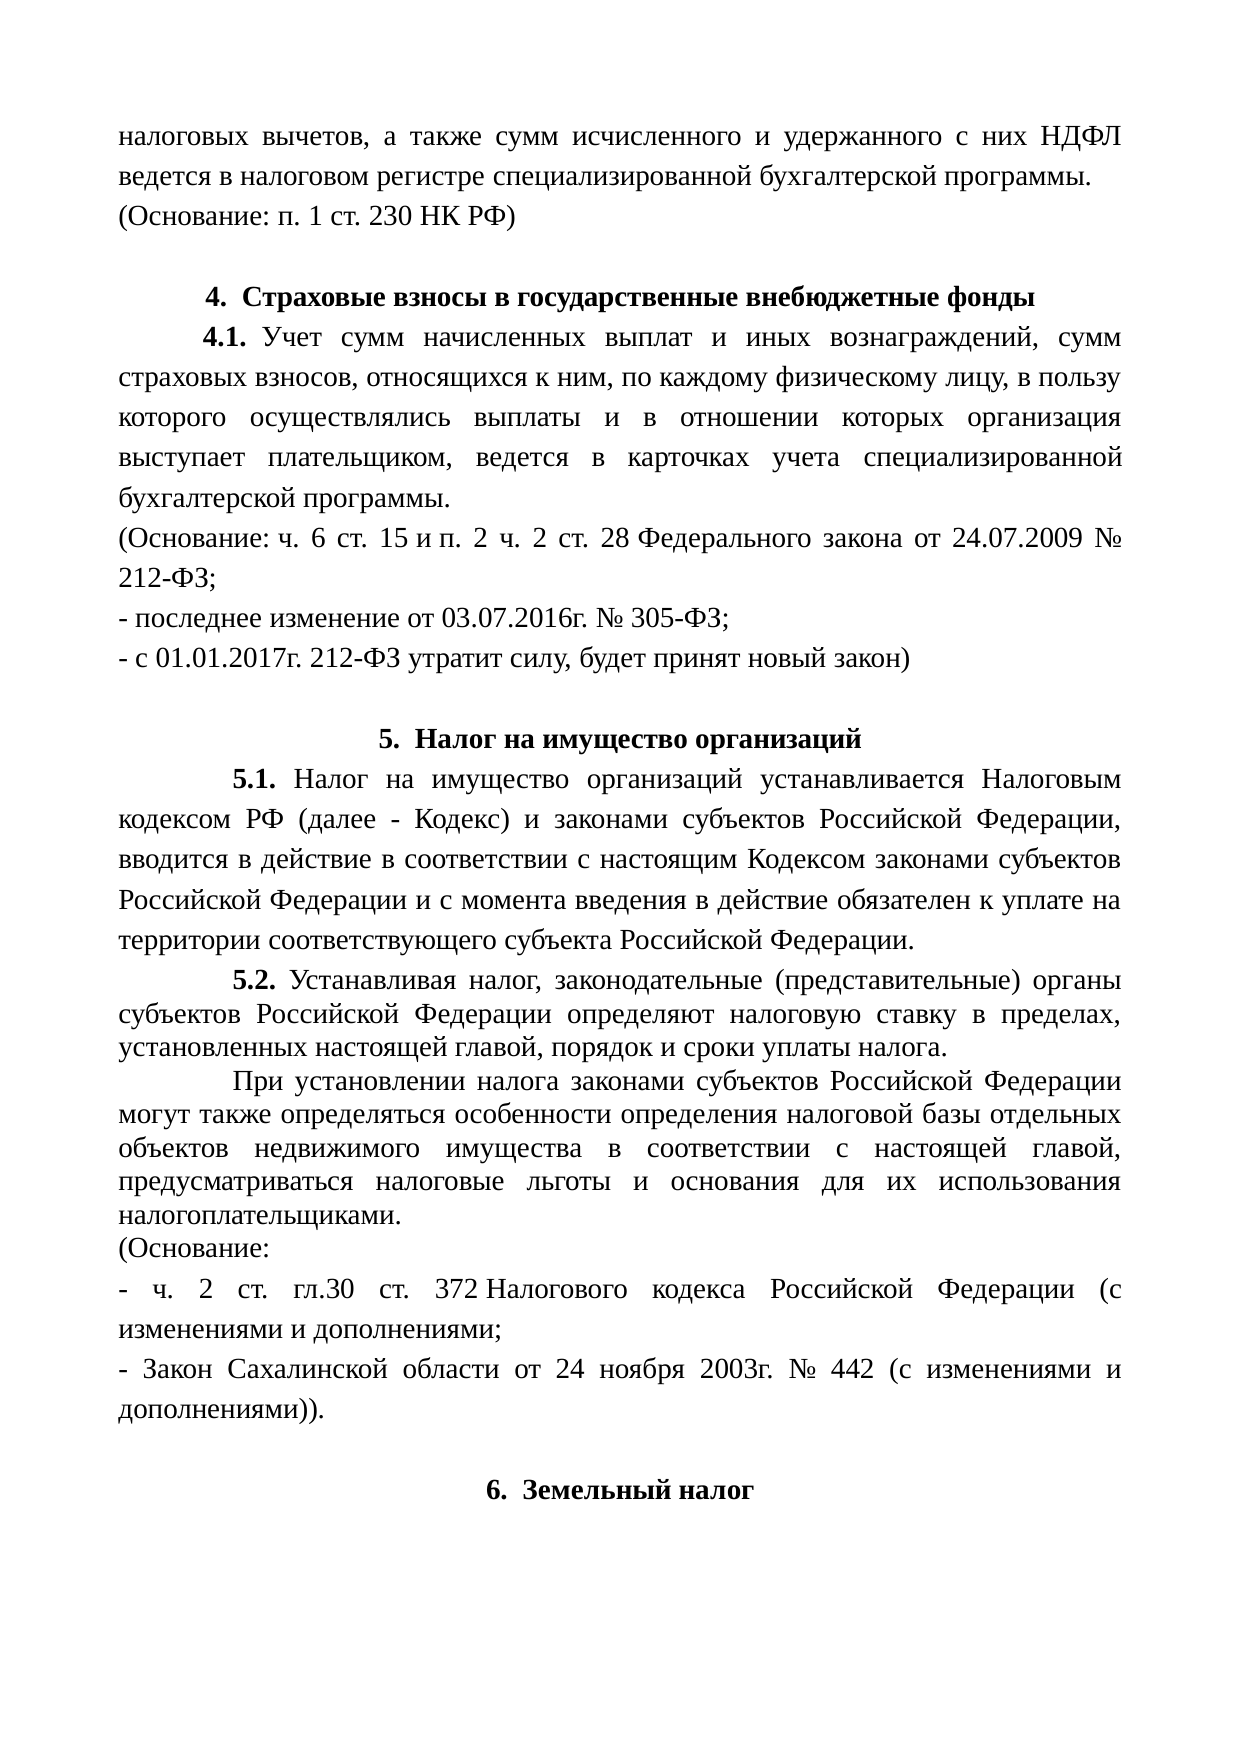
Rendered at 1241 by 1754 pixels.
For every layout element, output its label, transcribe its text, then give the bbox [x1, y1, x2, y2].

text - последнее изменение от 03.07.2016г. № 305-ФЗ; [118, 601, 1122, 634]
text 4. Страховые взносы в государственные внебюджетные фонды [118, 279, 1122, 312]
text - Закон Сахалинской области от 24 ноября 2003г. № 442 (с изменениями и дополнениями)). [118, 1351, 1122, 1425]
text (Основание: [118, 1231, 1122, 1264]
text - с 01.01.2017г. 212-ФЗ утратит силу, будет принят новый закон) [118, 641, 1122, 674]
text 6. Земельный налог [118, 1472, 1122, 1506]
text 5.2. Устанавливая налог, законодательные (представительные) органы субъектов Российской Федерации определяют налоговую ставку в пределах, установленных настоящей главой, порядок и сроки уплаты налога. [118, 962, 1122, 1063]
text 5. Налог на имущество организаций [118, 721, 1122, 755]
text налоговых вычетов, а также сумм исчисленного и удержанного с них НДФЛ ведется в налоговом регистре специализированной бухгалтерской программы. [118, 118, 1122, 192]
text 5.1. Налог на имущество организаций устанавливается Налоговым кодексом РФ (далее - Кодекс) и законами субъектов Российской Федерации, вводится в действие в соответствии с настоящим Кодексом законами субъектов Российской Федерации и с момента введения в действие обязателен к уплате на территории соответствующего субъекта Российской Федерации. [118, 761, 1122, 956]
text 4.1. Учет сумм начисленных выплат и иных вознаграждений, сумм страховых взносов, относящихся к ним, по каждому физическому лицу, в пользу которого осуществлялись выплаты и в отношении которых организация выступает плательщиком, ведется в карточках учета специализированной бухгалтерской программы. [118, 319, 1122, 513]
text (Основание: п. 1 ст. 230 НК РФ) [118, 198, 1122, 232]
text При установлении налога законами субъектов Российской Федерации могут также определяться особенности определения налоговой базы отдельных объектов недвижимого имущества в соответствии с настоящей главой, предусматриваться налоговые льготы и основания для их использования налогоплательщиками. [118, 1063, 1122, 1231]
text (Основание: ч. 6 ст. 15 и п. 2 ч. 2 ст. 28 Федерального закона от 24.07.2009 № 212-ФЗ; [118, 520, 1122, 594]
text - ч. 2 ст. гл.30 ст. 372 Налогового кодекса Российской Федерации (с изменениями и дополнениями; [118, 1271, 1122, 1345]
